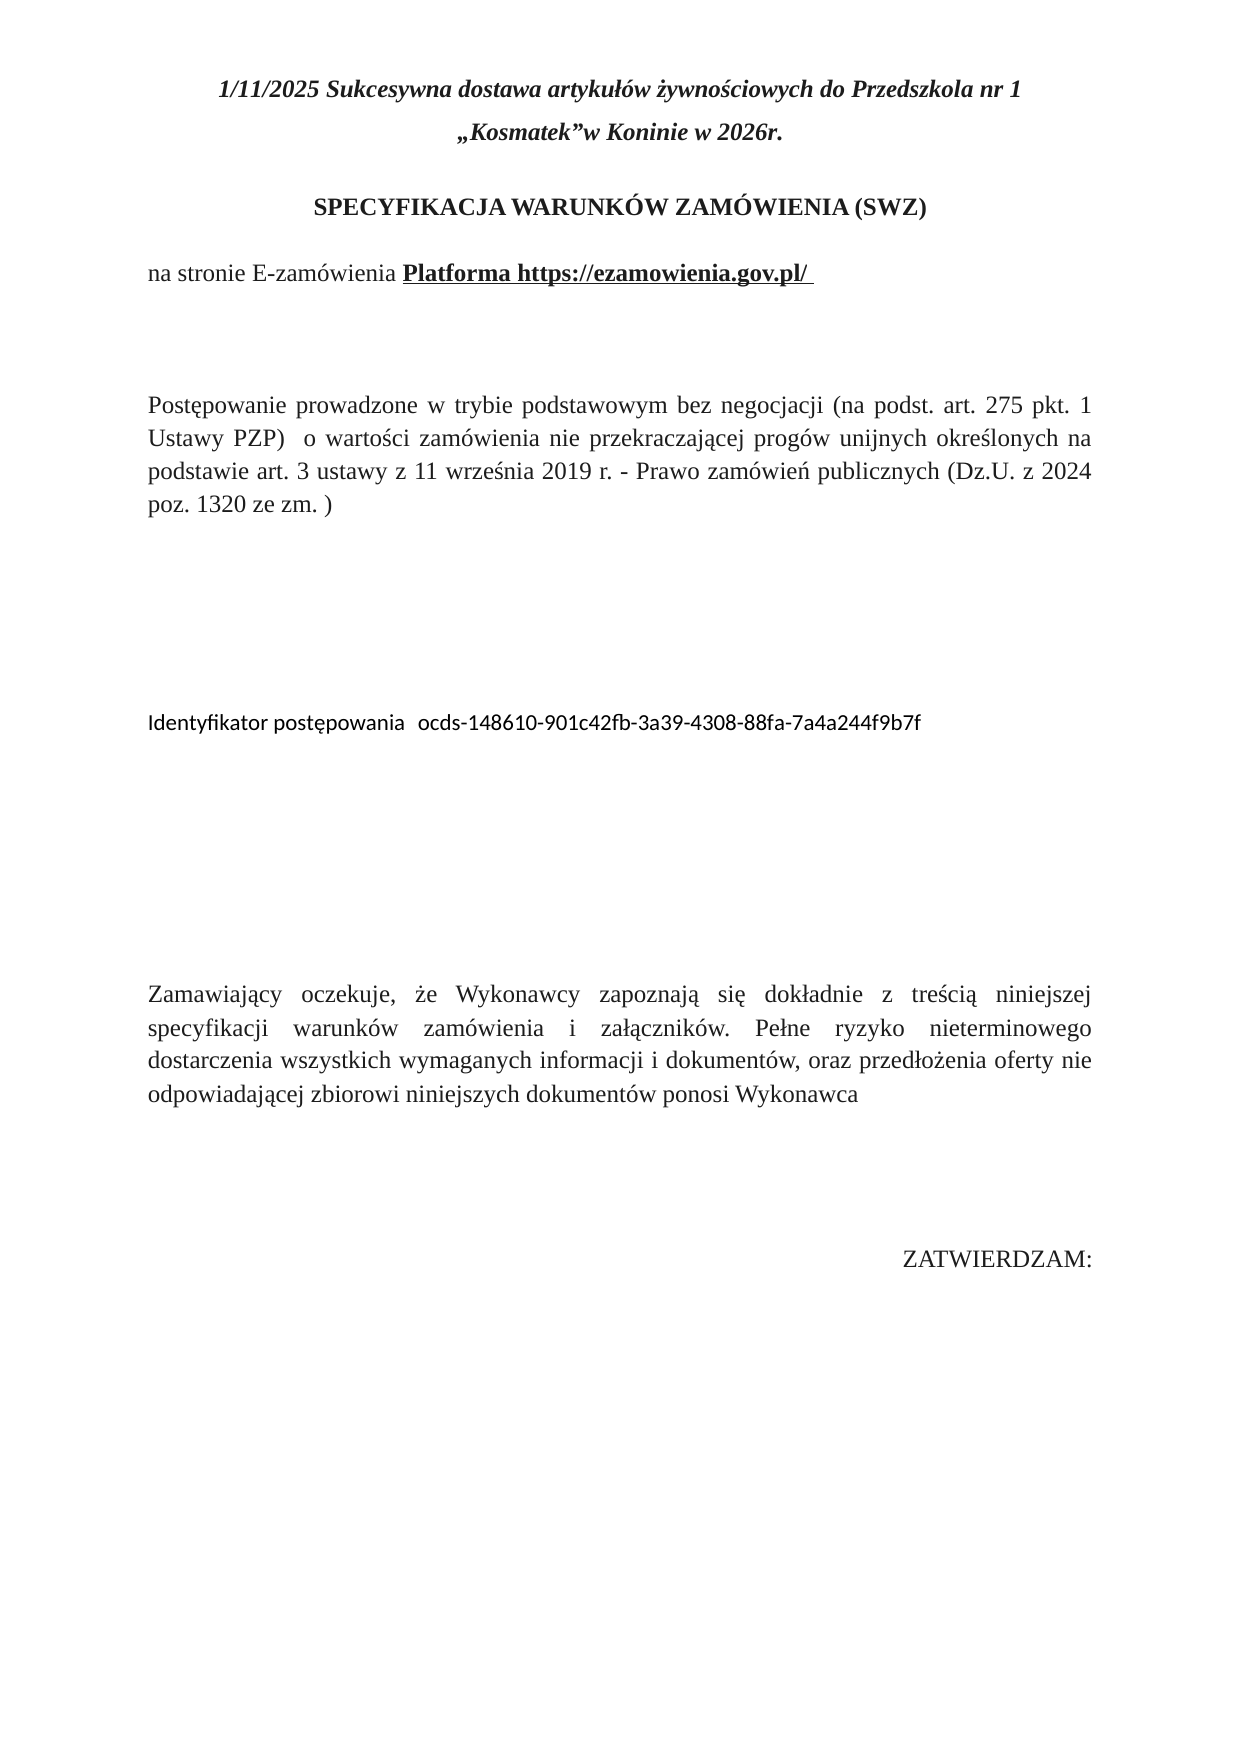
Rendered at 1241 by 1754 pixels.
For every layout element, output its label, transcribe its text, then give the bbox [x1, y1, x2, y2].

text SPECYFIKACJA WARUNKÓW ZAMÓWIENIA (SWZ) [148, 192, 1093, 221]
text na stronie E-zamówienia Platforma https://ezamowienia.gov.pl/ [148, 258, 1093, 287]
table_header Identyfikator postępowania [148, 708, 418, 761]
text Postępowanie prowadzone w trybie podstawowym bez negocjacji (na podst. art. 275 pkt. 1 Ustawy PZP) o wartości zamówienia nie przekraczającej progów unijnych określonych na podstawie art. 3 ustawy z 11 września 2019 r. - Prawo zamówień publicznych (Dz.U. z 2024 poz. 1320 ze zm. ) [148, 390, 1093, 518]
text Zamawiający oczekuje, że Wykonawcy zapoznają się dokładnie z treścią niniejszej specyfikacji warunków zamówienia i załączników. Pełne ryzyko nieterminowego dostarczenia wszystkich wymaganych informacji i dokumentów, oraz przedłożenia oferty nie odpowiadającej zbiorowi niniejszych dokumentów ponosi Wykonawca [148, 979, 1093, 1107]
table_header ocds-148610-901c42fb-3a39-4308-88fa-7a4a244f9b7f [418, 708, 937, 761]
text ZATWIERDZAM: [148, 1244, 1093, 1272]
